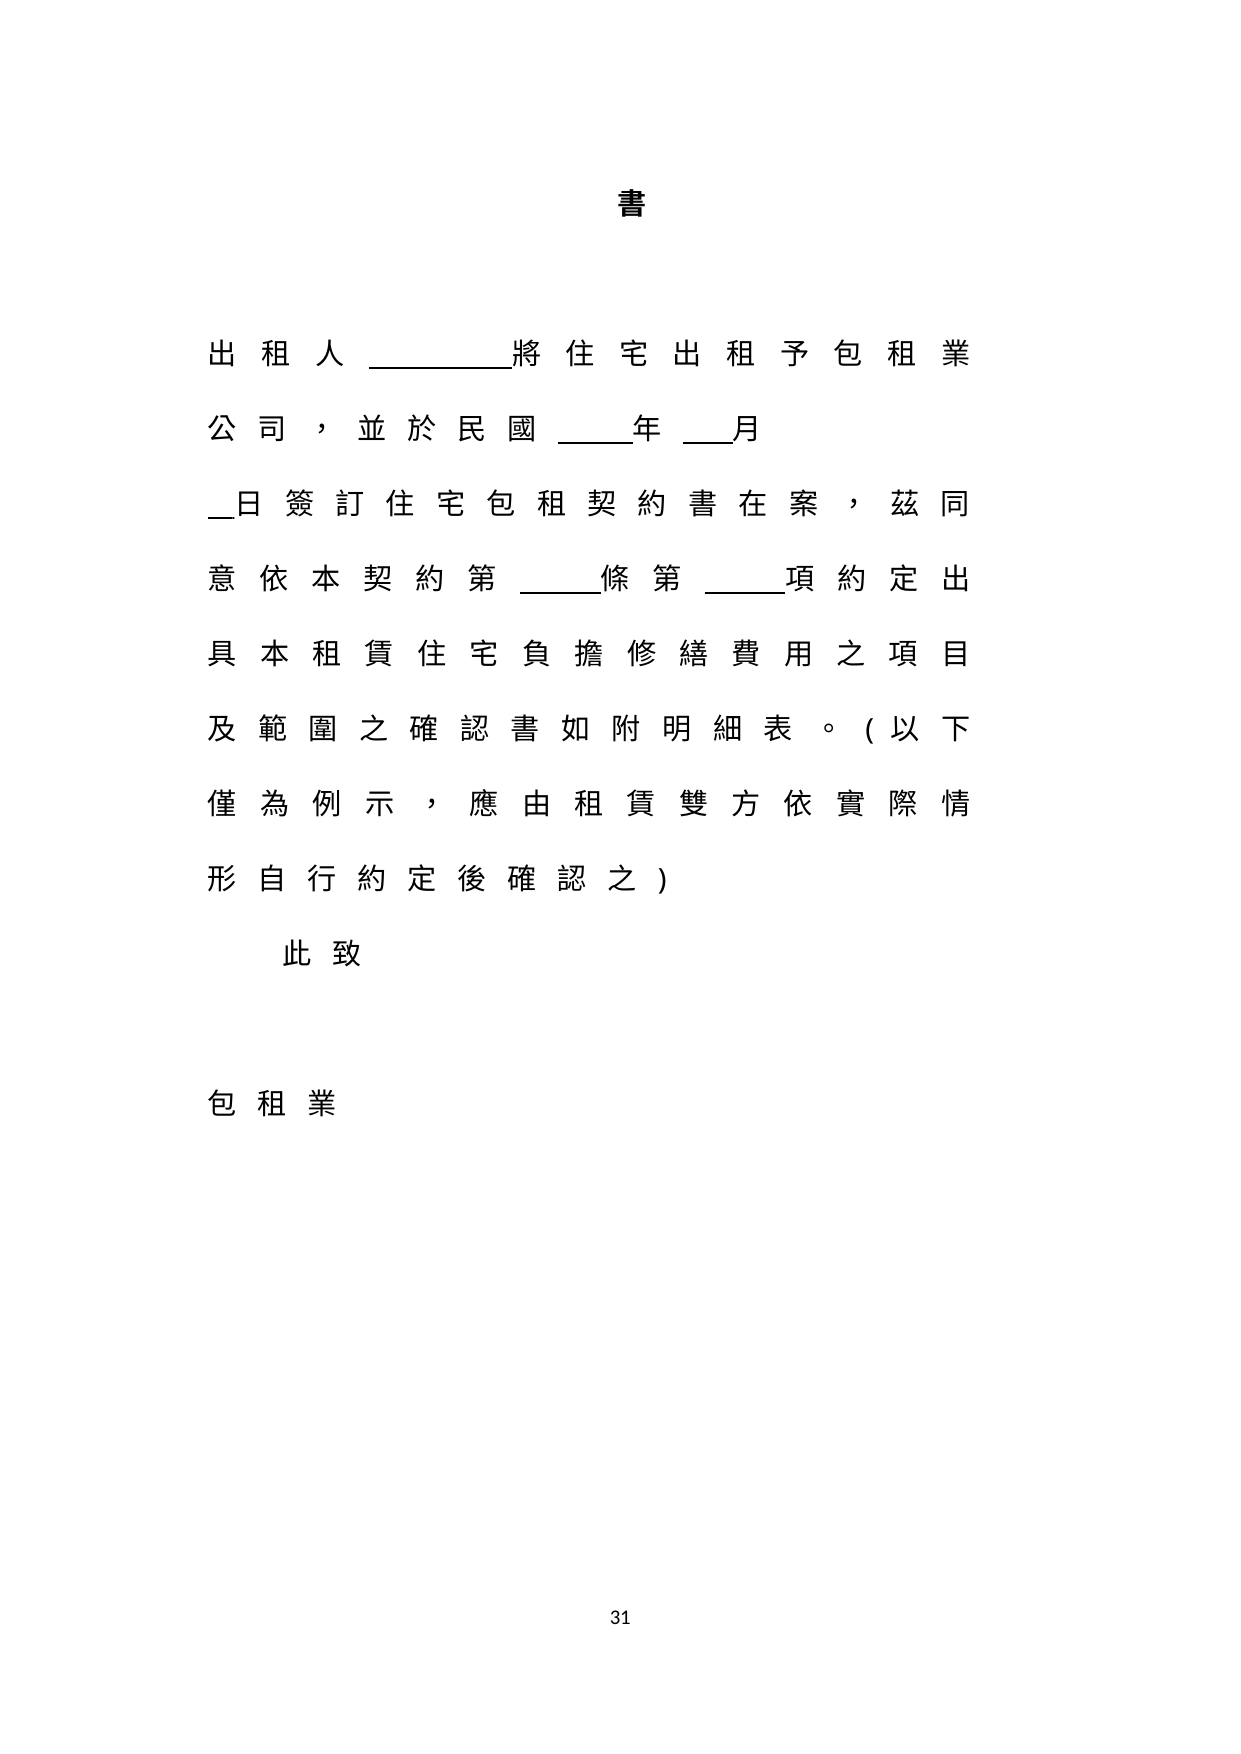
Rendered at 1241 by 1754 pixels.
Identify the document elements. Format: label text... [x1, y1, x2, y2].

table_header 書 出租人 將住宅出租予包租業 公司，並於民國 年 月 日簽訂住宅包租契約書在案，茲同意依本契約第 條第 項約定出具本租賃住宅負擔修繕費用之項目及範圍之確認書如附明細表。(以下僅為例示，應由租賃雙方依實際情形自行約定後確認之) 此致 包租業 [185, 165, 1080, 1589]
table_header [155, 165, 163, 1589]
table_header [163, 165, 185, 1589]
